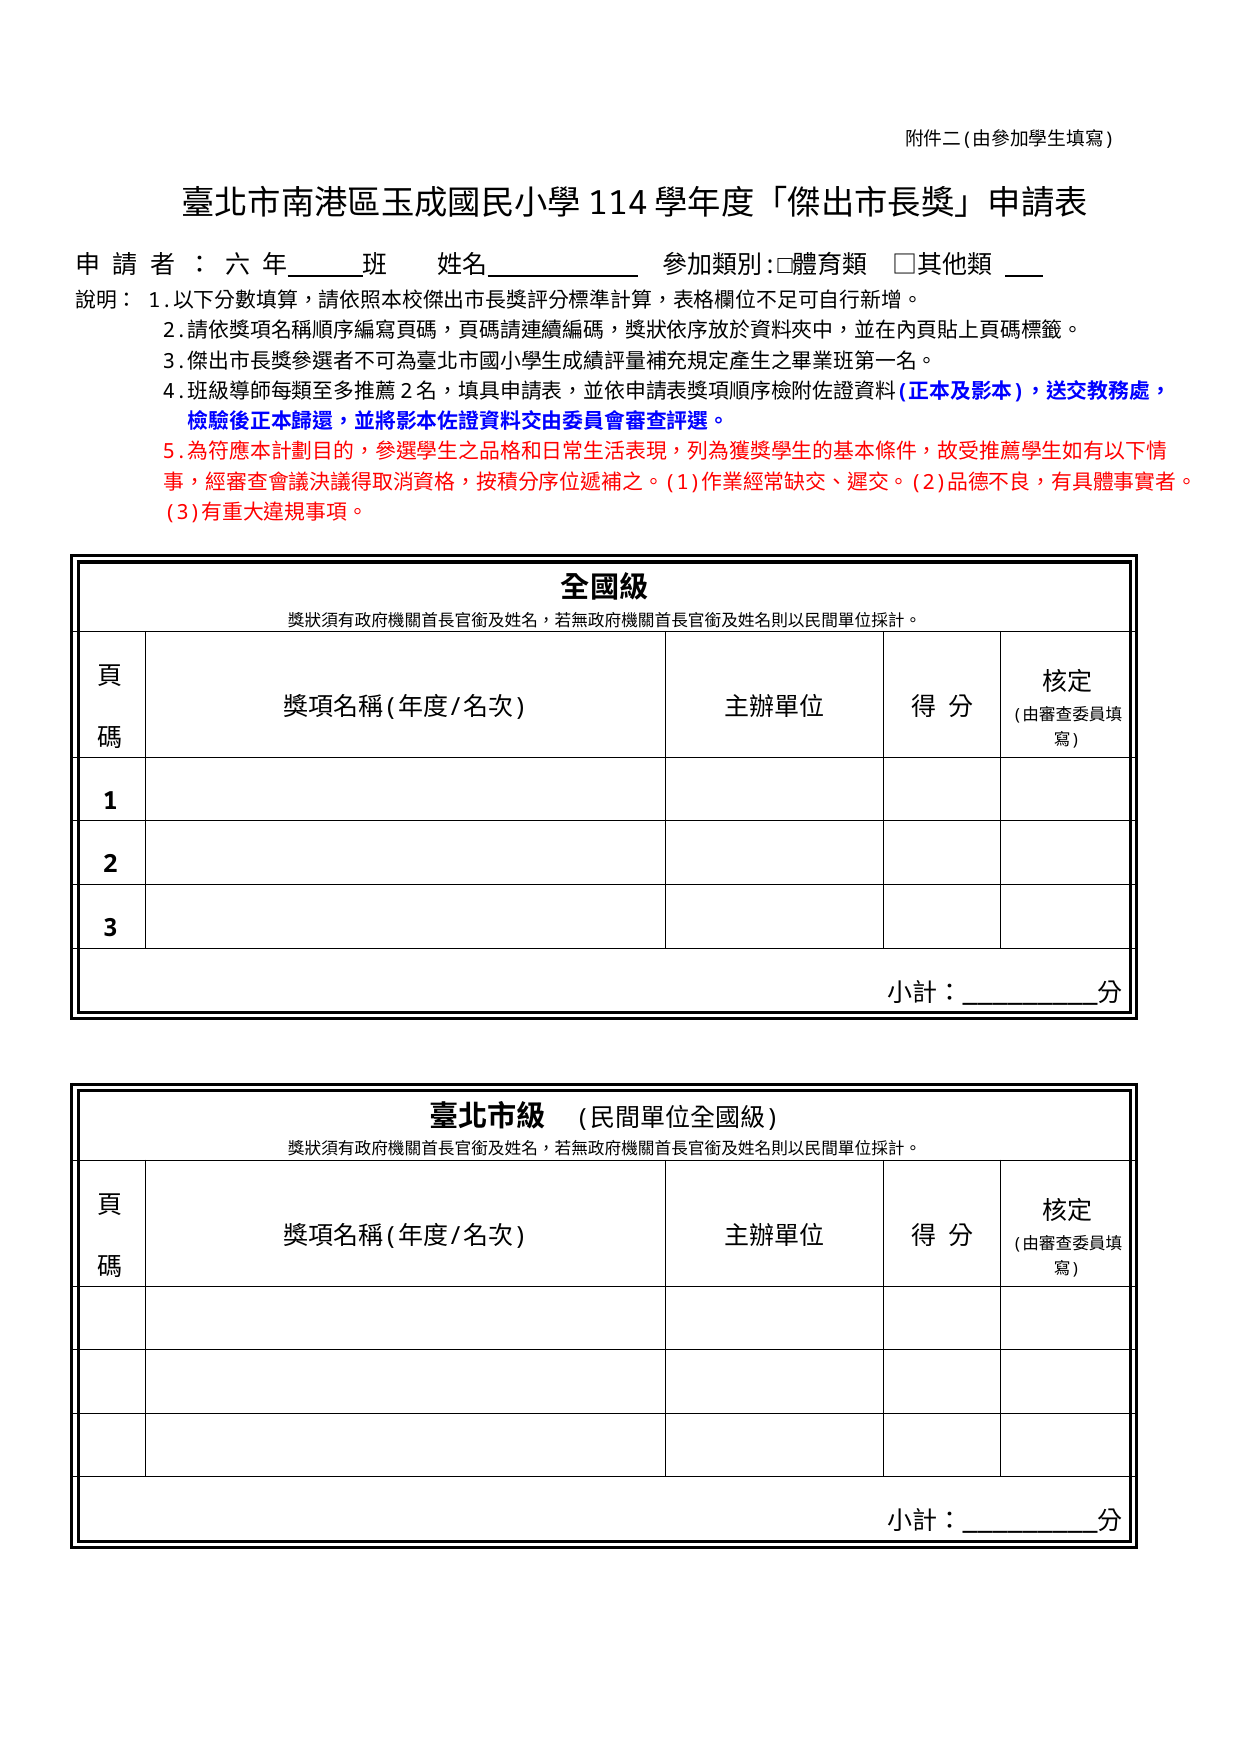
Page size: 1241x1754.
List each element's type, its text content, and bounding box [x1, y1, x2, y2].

table_cell 核定 (由審查委員填寫) [1001, 1161, 1129, 1286]
table_cell [884, 1350, 1000, 1413]
table_cell 小計：_________分 [80, 949, 1129, 1011]
table_header 全國級 獎狀須有政府機關首長官銜及姓名，若無政府機關首長官銜及姓名則以民間單位採計。 [75, 557, 1133, 631]
text 2.請依獎項名稱順序編寫頁碼，頁碼請連續編碼，獎狀依序放於資料夾中，並在內頁貼上頁碼標籤。 [75, 313, 1181, 344]
table_cell [146, 885, 665, 947]
text 4.班級導師每類至多推薦2名，填具申請表，並依申請表獎項順序檢附佐證資料(正本及影本)，送交教務處， [75, 374, 1212, 404]
table_cell [666, 1414, 883, 1476]
table_cell 頁碼 [80, 632, 145, 757]
text 5.為符應本計劃目的，參選學生之品格和日常生活表現，列為獲獎學生的基本條件，故受推薦學生如有以下情事，經審查會議決議得取消資格，按積分序位遞補之。(1)作業經常缺交、遲交。(2)品德不良，有具體事實者。(3)有重大違規事項。 [75, 435, 1181, 526]
table_cell [884, 1414, 1000, 1476]
table_cell [666, 1350, 883, 1413]
text 臺北市南港區玉成國民小學114學年度「傑出市長獎」申請表 [75, 158, 1087, 221]
table_cell 得 分 [884, 632, 1000, 757]
table_cell [884, 1287, 1000, 1349]
table_cell 頁碼 [80, 1161, 145, 1286]
table_cell [146, 1350, 665, 1413]
table_cell [666, 885, 883, 947]
table_cell [146, 821, 665, 884]
table_cell [666, 1287, 883, 1349]
table_header 臺北市級 (民間單位全國級) 獎狀須有政府機關首長官銜及姓名，若無政府機關首長官銜及姓名則以民間單位採計。 [75, 1086, 1133, 1159]
table_cell [1001, 1414, 1129, 1476]
table_cell 得 分 [884, 1161, 1000, 1286]
table_cell [884, 821, 1000, 884]
text 說明： 1.以下分數填算，請依照本校傑出市長獎評分標準計算，表格欄位不足可自行新增。 [75, 283, 1181, 313]
table_cell 主辦單位 [666, 632, 883, 757]
text 附件二(由參加學生填寫) [75, 96, 1115, 158]
table_cell 主辦單位 [666, 1161, 883, 1286]
table_cell 獎項名稱(年度/名次) [146, 632, 665, 757]
table_cell 1 [80, 758, 145, 820]
table_cell [666, 758, 883, 820]
table_cell [666, 821, 883, 884]
table_cell [1001, 885, 1129, 947]
table_cell [146, 1287, 665, 1349]
table_cell [146, 1414, 665, 1476]
table_cell [884, 885, 1000, 947]
table_cell [80, 1414, 145, 1476]
table_cell [146, 758, 665, 820]
table_cell 3 [80, 885, 145, 947]
table_cell 獎項名稱(年度/名次) [146, 1161, 665, 1286]
text 檢驗後正本歸還，並將影本佐證資料交由委員會審查評選。 [75, 404, 1212, 435]
table_cell [1001, 821, 1129, 884]
table_cell 小計：_________分 [80, 1477, 1129, 1540]
table_cell [80, 1287, 145, 1349]
table_cell [80, 1350, 145, 1413]
table_cell [884, 758, 1000, 820]
table_cell 2 [80, 821, 145, 884]
table_cell [1001, 758, 1129, 820]
table_cell 核定 (由審查委員填寫) [1001, 632, 1129, 757]
table_cell [1001, 1350, 1129, 1413]
table_cell [1001, 1287, 1129, 1349]
text 3.傑出市長獎參選者不可為臺北市國小學生成績評量補充規定產生之畢業班第一名。 [75, 344, 1181, 374]
text 申 請 者 ： 六 年 班 姓名 參加類別:□體育類 □其他類 [75, 221, 1181, 283]
